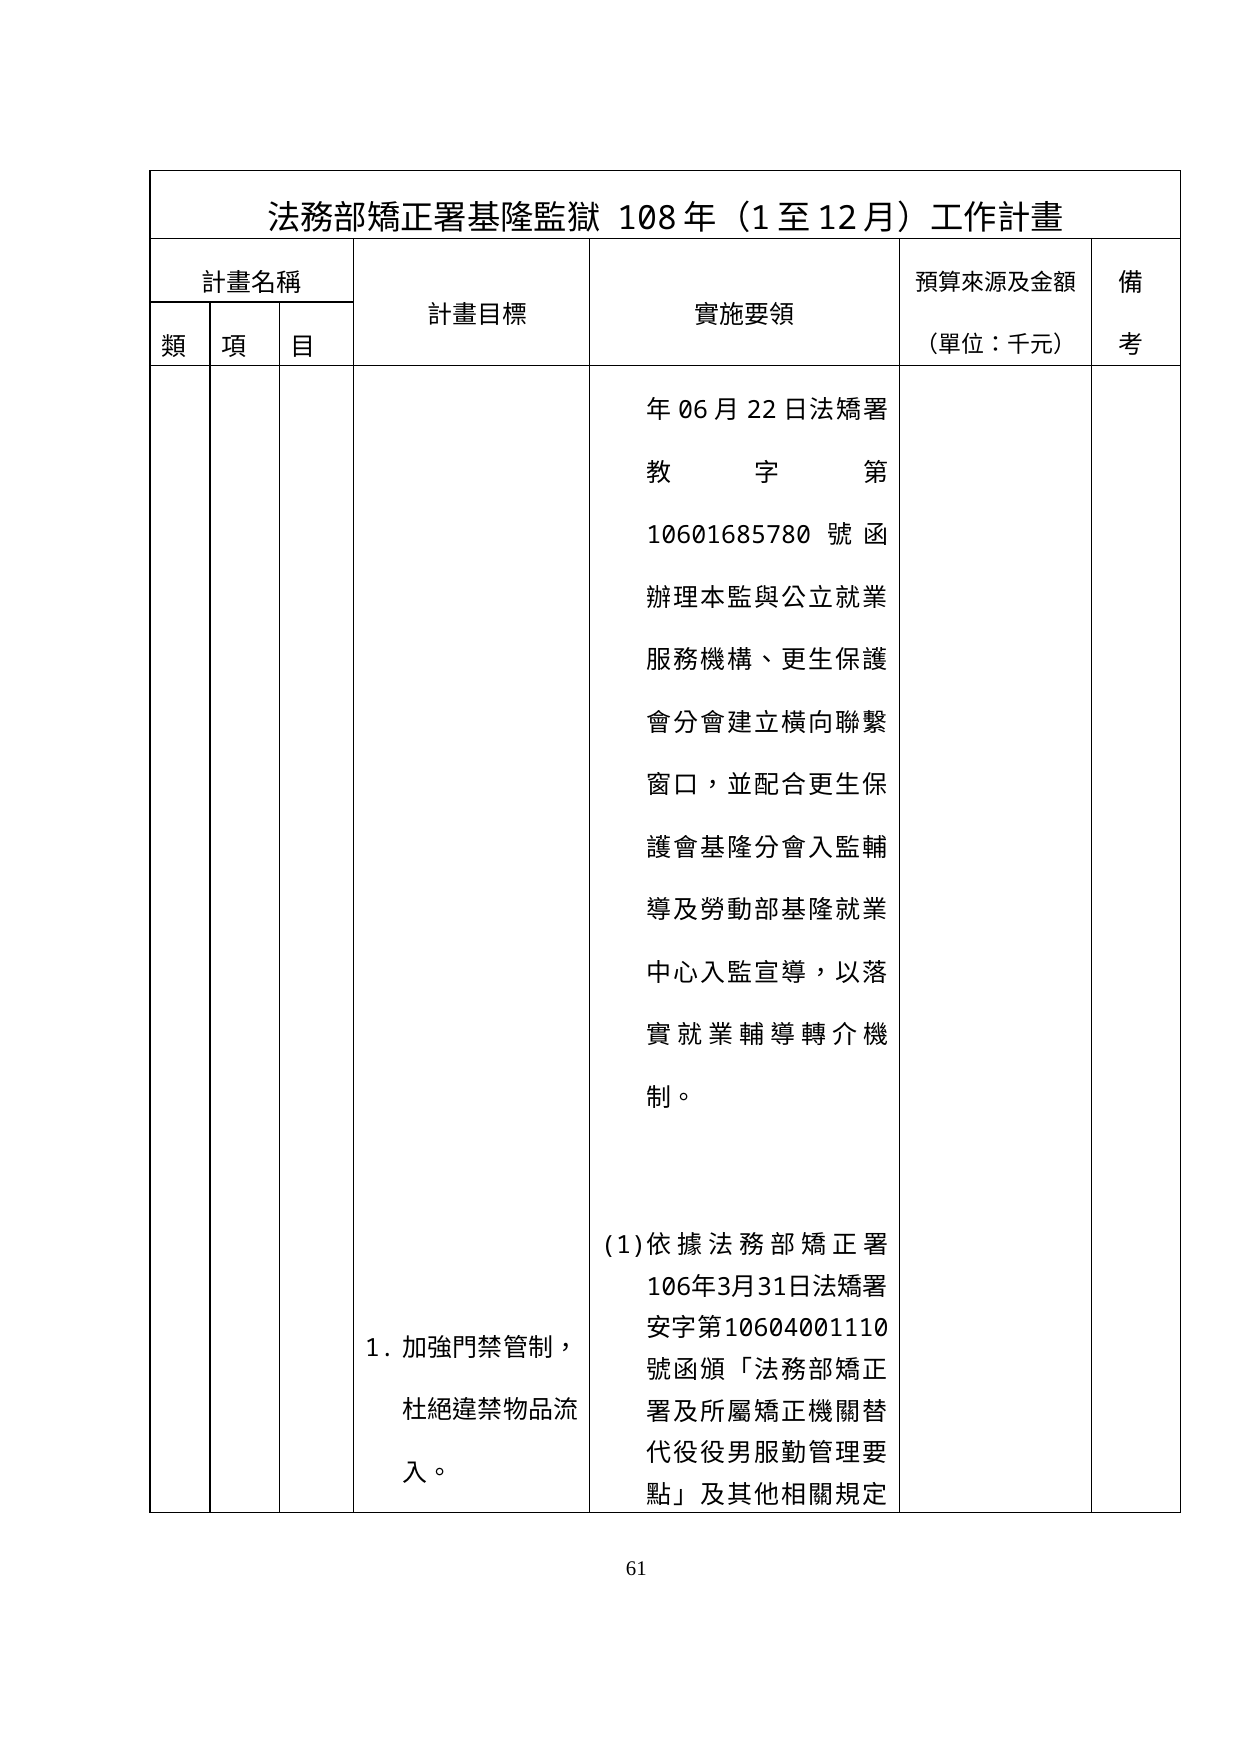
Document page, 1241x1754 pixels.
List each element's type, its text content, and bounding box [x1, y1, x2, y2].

table_cell 計畫名稱 [151, 239, 353, 301]
table_cell 計畫目標 [354, 239, 589, 365]
table_cell [211, 366, 279, 1512]
table_header 法務部矯正署基隆監獄 108年（1至12月）工作計畫 [151, 171, 1180, 238]
table_cell [1092, 366, 1180, 1512]
table_cell 預算來源及金額 （單位：千元） [900, 239, 1091, 365]
table_cell 備 考 [1092, 239, 1180, 365]
table_cell 項 [211, 303, 279, 365]
table_cell [900, 366, 1091, 1512]
table_cell [151, 366, 209, 1512]
table_cell [280, 366, 353, 1512]
table_cell 強化協調督導功 能，提高行政效率。 1.訂定108年度服 務躍升執行計 畫，據以執行各項 為民服務工作。 (待矯正署發函在陳報) 2.建置陳情案件處 理單一窗口，將陳 情依案件性質分 派業管科室處 理，並依時限予以 管考回應。 加強推動內部控制制度，並落實執行。 切實執行公文時效管制，達到質量並重之要求。 繼續推動公文電子交換。 4.落實管考本監行 政規則鬆綁作 業，及增修異動作 業流程。 5.遇案設置國家賠 償案件管理機 制，有效進行風險 控管。 6.追蹤管制107年 度業務評比須改 善項目。 依法務部「兩公約人權教育訓練及成效評核實施計畫」落實推動兩公約人權教育與宣導。 落實執行本監108年自行研究計畫及時效管制，並依限完成陳報。 (108.10月向祐遠要論文，109.01要函報整本論文) 貫徹考績強化平時考核。 建立公平、公正及客觀之人事陞遷制度。 加強公務人員終身學習。 加強員工福利舉辦文康活動。 為落實人權公約精神，消除性別歧視，賡續辦理性別主流化相關業務。 維護員工身心健康，提昇同仁工作士氣、紓解壓力。 配合中央政府預算之籌編與執行。 配合中央總會計事務處理與決算編製。 配合作業基金預算之籌編與執行。 配合作業基金會計事務處理及決算編製。 建置獄政系統統計個案資料。 編製公務統計報表。 定期發布統計資料。 配合資訊處推動電子化政府，賡續辦理各項作業系統推廣及資訊安全等維護。 (1)硬體設備維護： 1伺服主機設備。 2路由等網路備。 3PC設備。 4不斷電設備。 (2)各項軟體維護： 1獄政作業、衛生醫療、影像管理等應用系統。 2公文製作、公文管理等應用系統。 3表單自動化簽核系統、薪資系統。 4人事指紋系統。 5遠距接見系統。 6門禁、指紋、購物系統。 7假釋會議系統。 推動及落實資訊安全作業。 1.針對新入監收容 人實施講習、直接 調查與間接調 查，廣泛蒐集家 庭、社會背景等資 料研擬處遇計 畫，作為管教依 據。 2.實施社會工作評 估與銜接社會福 利資源 1.對於新收入監收 容人依其指揮 書、判決書辨別是 否觸犯性侵害罪 或家庭暴力罪，造 冊列管並通知總 務科、戒護科辦理 移監作業。 2.對於違反兒童及 少年性剝削防制 條例，經主管機關 令其接受輔導教 育之收容人，依 法務部矯正署106 年1月12日法矯署 醫字第106010008 30號函辦理。 依所建立完整的收容人個案資料，加以分析研判及複查，以便於達到個別處遇之要求。 加強服務員遴調條件之審查。 3.加強收容人犯次 之認定。 辦理收容人釋放前之覆查，針對收容人個別需要加以輔導。 加強宣導更生保護，幫助出監人自立更生適應社會生活，並預防再犯。 3.監外自主作業收 容人優先志工認 輔與教化。 1.收容人甫入監即 調查是否有未成 年子女照護需 求，另定期至各場 舍宣導，若有需求 者，由社工員親自 訪談評估後，認為 有確切需求者即 通報各縣市社會 局。 2.積極推動收容人 未成年子女照顧 協助需求宣導及 調查工作，並強化 收容人對該項業 務意旨之瞭解，以 促進兒少人身安 全保障，協助收容 人安心自省。 充實管教人員本職學能，落實管教合一原則。 依據綜合彙整之收容人個案資料，加強各類教誨，安定收容人情緒。 依收容人志趣開辦各項藝文課程及活動，並藉宗教信仰強固改悔向上之心。 3.加強辦理收容人 金融知識宣導。 4.傾聽收容人意 見，協助其解決生 活問題。 5.提供各類書籍及 教化影片。 健全收容人身心發展，培養正當休閒習慣，陶冶其性情，提昇藝文水準。 藉親情的關懷，疏導其年節情緒，激發改悔向上心理。 整合多元品格教育課程。 結合救國團張老師、國際佛光會、中華佛教青年會等社會公益團體與財團法人台灣更生保護會基隆分會、更生團契基隆區會等團體，引進社會資源，以多樣化方式舉辦各種關懷收容人活動，俾提升監所教化輔導效果。 加強志工輔導及管理考核工作。 辦理家庭支持方案。 務實辦理累進處遇，審慎陳報假釋，發揮矯正功能。 本監108年辦理面談機制個案比率應達本年度全數假釋案10%之目標。 持續追蹤列管撤銷假釋案件避免疏漏。 有鑒於毒品罪收容人持續增加，並佔1/2人數以上，將依矯正署「科學實證之毒品犯處遇模式計畫」，加強毒品犯收容人輔導計畫的執行，落實在監、出監前各面向的處遇機制，以降低毒品犯的再犯率。 運用簡式健康量表進行篩檢，並依結果提供情緒支持、輔導或醫療轉介服務。 定期進行心理健康宣導，促進收容人身心健康。 辦理酒駕犯罪收容人生命教育處遇課程。 開辦符合社會現狀且實用性的短期技能訓練職類。 結合技能訓練辦理自營作業，精益求精。 幫助提升收容人復歸社會生活之適應性。 對於即將出獄受刑人，得自主往返作業及監禁處所，並在無監獄戒護狀態下從事監外就業技訓。 加強就業輔導協助收容人出監後之就業能力，並與公立就業服務機構、更生保護會分會建立橫向聯繫窗口，落實就業輔導轉介機制。 善用替代役人員 協勤。 收容人家屬申請接見事項。 加強門禁管制，杜絕違禁物品流入。 加強查禁違禁物品，淨化戒護區。 強化監督考核，防杜弊端發生。 依規定辦理服務員、視同作業人員之調用、管理與考核。 安全設備、消防器材及槍械彈藥之維護。 依「法務部矯正署所屬各矯正機關管理人員常年教育實施要點」切實辦理教育訓練，增進戒護人員之專業知識，充實戒護知能。 實施例行及年度應變演習，提昇戒護應變能力。 落實各項戒護管理勤務，防範收容人於監內發生性侵害、性騷擾及霸凌事件，並於事件發生後依相關規定處理。 提升戒護人員危 機處理及自我保 護能力。 收容人新收每日登打完成率達100%。 強化影像辨識系統功能以防冒名頂替。 依期限送達出庭傳票，並回覆院檢。 收容人保管金、勞作金設專案帳戶管理，輔以獄政系統帳目與人工帳目互相校對補正。 收容人貴重物品之保管，經收容人眼視納入封籤後按捺指紋，於保管櫃妥為保管與存放。 繼續加強辦理財產管理。 加強宿舍管理，經常派員訪查，以了解使用情形並及時修繕，嚴防不當占用及提升住宿品質。 熟稔採購法之相關規定，並藉由比價、招標等方式降低採購成本。 定期盤點並按月召開收容人膳食改善小組會議，以適時反應並針對內容改進。 利用各項補助飲食費用為收容人加菜，以提高主副食之品質與營養。 運用年度預算經費，改善炊場設備。 副食品採購以選擇性招標辦理，甄選優良廠商長期配合，減少採購爭議，提供收容人品質穩定之副食品貨源。 5.配合防制非洲豬 瘟疫情政策，優先 推動廚餘減量及 去化措施。 1.計畫性清理所屬 檔案，提升檔案典 存效率。 2.建置檔案參考諮 詢服務及數位化 作業。 3.精進文檔管理電 子化，建立更有效 率之行政運作機 制。 積極配合落實「政 府機關及學校節 約能源行動計畫」，以達節能減碳之目 標。 繼續簡化收容人接見手續並設立服務處及便民信箱，延聘志工提供各項諮詢服務，提高便民工作效率。 繼續辦理綠化美化機關環境。繼續加強辦理社區服務，以提升服務形象。 消滅病媒，預防傳染病發生。 營造整齊清潔的生活環境。 傳染病防治宣導：使收容人了解疾病防治的重要性，防止監內群聚感染的發生。 慢性病防治宣導：使慢性病患者了解疾病機轉、穩定接受治療，控制病情，預防併發症的發生。 愛滋感染者健康教育：使感染者了解疾病機轉及可能遭遇的身體健康變化，學習自我生活照護。 心理健康促進衛教生教育：使罹患心理健康問題之收容人，了解紓解壓力及詢求相關資源方式。 肺結核、愛滋病、流感、皮膚病等防治。 及早發現患者，及早給予治療。 使監內傳染病患者得到適當的治療。 使監內無群聚感染或疾病傳播。 新收、出監收容人實施例行健康檢查。 監內設置門診。 慢性病列管。 4. 加強管理收容人 看診其後續醫療 處置。 藥癮戒治：提供新收有戒斷症狀之收容人戒癮服務。 菸害教育宣導講座：教導收容人戒菸知識及技巧藉由正確戒菸方式，增進戒菸成效。 建置同仁及訪客管理機制。 提升同仁及收容人感染控制知識。 落實各項感染控制措施。 加強察看保外醫治受刑人，以防範保外醫治受刑人發生違法犯紀之行為。 規劃辦理同仁衛生教育課程，強化同仁緊急狀況應變能力與各類慢性疾病日常保健事項。 加強預防貪瀆不法，並建構防貪稽核作業機制。 發掘貪瀆不法，提升重大貪瀆線索之管考及查處作為。 依據「公職人員財產申報法」，受理公職人員財產申報申報、審核、申請查閱工作。 加強辦理公務機密維護工作。 落實執行預防危害或破壞本機關事件及協助處理陳情、請願事項等安全防護工作。 [354, 366, 589, 1512]
table_cell 每月舉行監務會議管考各項業務執行進度，製作會議紀錄，並將會議指示事項列管考核並追蹤。 平時加強業務單位間之橫向聯繫與協調，就有關業務不斷檢討改進，提高行政效率。 各科室依108年度服務躍升執行計畫所定之執行策略與方法，落實辦理各項為民服務工作，每半年陳報執行成果。 於本監接見室設置「行政革新信箱」供民眾留言反映，提供更暢通、更方便之陳情管道，遇有陳情案件立即受理，並列管追蹤。 於本監行政大樓入口處設置陳情案件處理單一窗口專責受理，受理後將陳情案件依性質由秘書室分派業管科室處理，並依時限予以管考回應。 (1) 於集會時或常年教育 加強宣導內部控制制 度並隨時修正檢討、落 實執行。 (2) 依行政院「政府內部控 制監督作業要點」每年 辦理自行評估與內部 稽核作業。並定期進行 風險項目滾動分析檢 討，以確保內部控制制 度有效性。 (3) 依行政院「政府內部控 制聲明書簽署作業要 點」就每年自行評估與 內部稽核結果，並參考 外部監督機關意見評 估當年度內部控制制 度有效程度，簽署機關 內部控制聲明書，並公 開於機關網頁與上傳 行政院主計總處政府 內部控制作業管理系 統。 依照「公文時效管制作業手冊」有關規定辦理公文稽催及考核。 定期檢查督促各科室 有無積壓公文。 加強公文電子交換系統之操作及提昇網路頻寬等相關設備。 (1) 每季評估檢討並鬆綁 本監各項行政規則，俾 利施政效能之提升。 (2) 加強宣導各科室利用 矯正署「法制作業參考 資料」專區資訊辦理本 監法制作業，以符相關 作業規定。 (3) 加強管考本監行政規 則訂定、修正或停止適 用等法制作業並依規 定期限進行法規異動 通報。 本監目前無國家賠償案件。若遇案成立處理任務編組，負責案件審議與檢討。 針對107年度業務評比須改善項目加強管考。另評估改善項目是否需納入本監內部控制進行風險管理。 (1) 利用法務部出版之「法 務部人權攻略：矯正小 故事，人權大道理」作 為常年教育宣導教材 與課程重點；或安排專 題演講邀請法律專家 學者向同仁宣導兩公 約人權教育，以維護收 容人之權益。每半年陳 報推動成果。 (2) 利用法務部編製之「不 可不知的人權兩公約 測驗題庫」電子書題型 辦理本監兩公約人權 教育參訓同仁學習成 效評估之測驗。 (3) 利用收容人懇親或新 收講習機會撥放兩公 約宣導影片，向收容人 宣導。 依「法務部及所屬機關研究發展實施作業要點」及法務部108年1月21日法綜字第10801500570號函依限完成本監108年「我國死刑立法法制研究：以公民與政治權利國際公約觀點討論」研究案。 年終考績以平時考核紀錄表為考核依據，並組成考績委員會評審，以符公平、公正原則；獎懲案件均適時召開考績委員會審議，符合獎懲及時原則。 職務出缺依規定辦理任用遷調或報請上級機關核准進用約僱人員，以貫徹合法用人，建立公平、公正及客觀之人事制度。 提倡公務人員終身學習風氣，運用公務人員終身學習入口網瞭解同仁參與本網站終身學習情形。 整合資源協調辦理各項訓練班次，廣拓員工學習管道與機會，藉以提昇公務同仁之素質。 配合行政院人事行政總處公務人員學習時數每人每年最低學習時數為20小時（其中10小時必須完成當前至重大政策、法定訓練及民生治理價值等課程，業務相關學習時數不得低於10小時）辦理各相關研習訓練。 舉辦文康活動，倡導同仁從事正當休閒活動，維護身心健康，並培養團隊精神。 辦理性別主流化相關教育訓練。 依規定成立性騷擾申訴處理調查小組，並設置專線電話、傳真、專用信箱或電子郵件信箱等申訴管道，建立兩性友善工作環境。 推動員工協助方案計畫，成立關懷小組，辦理專題演講及活動，與專業人員簽約提供諮商服務，提升同仁身心健康及組織效能。 依中央政府總預算籌編原則、編製辧法及作業流程編製分預算。 依歲入、歲出分配預算與計畫進度切實嚴格執行及績效評核等相關業務。 辦理年度分會計業務並建置相關資訊。 按月編製分會計月報表。 編製中央政府總預算半年結算報告及分決算書。 (4)配合主計總處辦理共用 性經費結報系統導入， 提供國內出差旅費、短 程車資及水電費等3項 經費，以電子化方式取 代紙本陳核辦理經費結 報作業。 依中央政府總預算附屬單位預算籌編原則、編製辧法及作業流程編製年度作業基金預算。 依分期實施計畫及收支估計表切實執行，提升經營績效，以達成基金之設置目的及年度施政目標。 辦理年度作業基金會計業務並建置相關資訊。 按月編製作業基金會計月報表。 編製中央政府總預算附屬單位預算半年結算報告及作業基金決算。 依照「法務部及所屬機關辦理統計事務應行注意事項」規定，詳實蒐集收容人犯罪等有關資料，充實統計個案資料，並連結獄政系統其他業務系統資料，以提高獄政資料運用彈性，充分提供首長及業務單位參考。 利用統計個案資料庫及相關統計資料，並依照「公務統計方案」規定，查編本機關月報、半年報、年報等公務統計報表，並按規定日期陳報。 每月擇取重要統計資料項目，透過網際網路登載於機關網頁，以落實行政資訊公開及便利各界參考。 持續辦理各項作業系統業務。 依合約辦理例行維護工作。 辦理定期、不定期資訊安全稽核。 配合程式進館、版本更新等。 依「法務部及所屬機關資訊安全管理計畫」及「法務部及所屬機關資通安全事件緊急應變計畫暨作業處理程序」等相關規定辦理以下事宜： 維護管理電腦硬體及網路事宜。 維護各應用系統正常運作及程式與資料庫備援作業及災害應變演練。 辦理有關資訊安全稽核事宜。 其他相關資訊業務。 確實辦理收容人直接調查以及警方與家屬之間接調查，藉以瞭解其社會背景、家庭狀況、教育程度、交友及前科執行情形，並研擬個別處遇，以落實調查分類制度與個別處遇之精神。 透過入監講習宣導毒品犯專業處遇與毒品防制、易科罰金、健保、性侵害防治、冤獄平反司法救濟管道及就業輔介及收容人得提起司法救濟等相關知識與規定，並鼓勵收容人參加監內各項教誨課程與活動或撰寫文章投稿新生季刊，個人入監講習記錄表填載後入該收容人個資袋。 提供入監生活手冊供收容人研讀，並播放性侵霸凌防治短片，宣導禁止欺弱凌新情事發生，宣導性侵害、欺凌他人之相關刑事責任與法令，並告知收容人遇此情事，應立即向管教人員反應，尋求協助管道，防範戒護事故之發生。 定期實施收容人影像比對，與名籍系統及戶政單位互相勾稽，務求收容人入監執行身份明確無誤。 (1) 利用多媒體播放簡報， 宣導收容人未成年子 女協助照顧需求等事 項，設置調查表一份， 於每梯次講習結束 後，確認有無個案需協 助，對於有需求之收容 人進行晤談、評估及轉 銜社會福利資源協 助。本監亦於外網進行 相關訊息之公告。 (2) 配合教育學年度宣導 法務部所屬監獄受刑 人子女就學補助實施 計畫相關規定，協助弱 勢且符合該計畫申請 資格之收容人子女，申 辦就學補助，本監亦於 外網進行相關訊息，提 供收容人家屬查詢。 依據指揮書、判決書篩選是否為性侵或家暴收容人，並登載於獄政系統犯次資料維護，並由教化科造移監名冊列管，並通知總務科、戒護科安排移送專責監獄。 每月5日前查核獄政系統妨害性自主「性侵犯」註記勾稽作業查詢比對是否一致，如不一致應查明原因即時更正。 遇是類收容人於行為人入監後一個月內，將其檔案資料提供戶籍地之直轄市、縣(市)主管機關，行為人移監、奉准假釋後尚未釋放前或刑期屆滿前2個月，將通知戶籍地直轄市、縣(市)主管機關。 收容人個案資料力求完善，遇有特殊資料，隨時提供各管教人員予以專案研討分析，以作為管教上之依據，使管教工作能達到個別之需要。另依個資法嚴格控管收容人相關個資之保密。 每週召開接收小組會議，研擬新收收容人初步處遇，供相關科室憑辦，接收組對於新收收容人綜合調查及測驗資料予以分析研判，確實擬定個別處遇計劃，提交調查委員會審議核定，交付各教區管教小組落實執行。 召開調查分類委員會議，確實審核收容人處遇，並定期實施複查，發現有不適現況收容人，即依程序陳核後提調查分類委員會經議決後予以變更處遇，使其受適當處遇，助其改悔向上。 遴調服務員、視同作業人員及學習服務員時詳實審核，確依「法務部矯正署102年7月函頒『所屬矯正機關遴調服務員及視同作業收 容人注意事項』辦理遴調作業，依法令規定及各項資料嚴為審查，並定期會同秘書室、政風室及戒護科人員進行查核。 運用法務部部內網站，單一窗口連線「前科查詢系統」查詢收容人前科資料，據以實施收容人犯次認定。 將出監之收容人，於釋放前實施出監前之調查，如確有需要接受更生保護或其他輔導者，於出監時實施個別輔導及解說。 出監收容人於出監前實施更生保護宣導，並填寫更生保護意願書，就其需輔導保護者，函請其戶籍所在地之更生保護分會，以便協助更生保護。 對收容人出監時旅費不足者，請其於出監前一個月提出申請暫時保護，資助其返家之旅費。 為使收容人瞭解更生保護業務及就業資訊等，每月定期安排財團法人臺灣更生保護會基隆分會及基隆市就業服務中心等，派員入監宣導相關業務，以使收容人做好出監前之準備，明白更生保護會能提供之協助及如何尋求協助。 對於即將出獄且有意願，經遴選符合監外自主作業資格之收容人，將優先安排教誨志工認輔，以利在監外作業期間，給予教化支撐力量，減少再犯之可能。 於收容人新入監時應辦理收容人未成年子女照顧協助需求宣導及調查工作，並於收容期間適時宣導。針對「受刑人、在押人或受保安處分人子女照顧協助調查表」填寫有12歲以下子女者，均應進一步確認其子女受照顧情形，說明調查工作之意旨、社政單位處理流程及疏於照顧兒少之法律責任，並實施個別晤談，以加強瞭解其家庭內兒童受照顧狀況，確保兒童之人身安全。各機關如遇收容人有未成年子女需協助照顧，應填具兒少保護案件通報表，並將該通報表以線上（社會安全網-關懷e起來：https://ecare.mohw.gov.tw/）或傳真方式通報其子女所在地之社政主管機關。 由收容人確實填寫「收容人子女照顧協助調查表」，並向其宣導切勿隱匿子女人數及隱瞞有未成年子女亟需照顧之情事。 對於填寫「託親友照顧」、「託友人照顧」、「現無人照顧」或「不清楚」者，應再向其說明調查工作之意旨及疏於照顧兒少之法律責任，必要時實施個別晤談，評估其家庭是否為高風險家庭並加強瞭解其家庭內兒童受照顧狀況。 每季檢核追蹤通報需求，由收容人再次檢視需求，填寫複查表以利追蹤檢核，並藉此再次宣導，以期更為落實評估是否有需通報之個案。 每月全監播放未成年子女照顧協助宣導廣播帶，使收容人知悉相關申請流程。 配合每月辦理之管理員常年教育、管教小組會議、收容人工作生活檢討會，辦理法令宣導，充實諮商輔導理論技術及相關知能。 依據分析結果，隨時隨地因材施教解除困惑導之以正，分別定期實施個別、類別與集體教誨。 委請各宗教團體，辦理宗教教誨，包含基督教及佛教課程，加強宗教輔導之教化目的，以達心靈淨化。 開辦西畫班，透過非口語表達之藝術創作，探索收容人之內心世界與潛能，以最單純之繪畫模式與色彩，打開收容人心中黑盒子，在藝術的創作過程中，培養收容人美感及耐心，進而從創作中達到陶冶性情之效，增加就業技能。 配合台灣燈會開設花燈班，培養收容人製作花燈技能、創意思考及分工合作之精神。 每年配合基隆市政府教育處開辦收容人國小、國中學力鑑定測驗，協助收容人取得同等學歷，以利復歸社會。 (5) 加強消費者保護教育 及宣導，並對特定消費 族群（如老人、未成 年、原住民、新住民等） 編制宣導教材。 將金融知識宣導講座納入107年度教化課程計劃，邀請金融監督管理委員會成員蒞監對收容人進行集體金融知識宣導，以利出監轉銜及復歸社會。 每月召開全監收容人生活座談會，並由相關科室主管列席，各場舍遴派代表參加，藉以發現並解決收容人生活問題。 設立流動書櫃，定期更換新書，提供有益收容人書籍閱讀，以充實其知識。 購置具有教化意義之影片，每日定時於各場舍播放。 為健全收容人身心發展及藝文素養，定期舉辦各項棋類、球類、書法、繪畫、歌唱及作文等文康競賽，以調劑收容人身心，陶冶性情。 於春節、母親節及中秋節辦理在監懇親會與電話懇親活動。 將品格教育融入法治教育、人權教育、宗教教育、性別平等、犯罪被害宣導、消費者保護、性侵害防治及毒品危害防制等課程。 聘請專業領域人士入監演講，充實收容人知能並拓展視野。 擴大和財團法人台灣更生保護會、院檢觀護人、榮譽觀護人、更生輔導員、就業服務機構之合作，每月定期實施認輔出監收容人活動，並定期實施教誨志工、社會志工教學、輔導研習會與宗教團體、管教人員座談會檢討教化成效及改進方針。 落實志工管理考核工作。 加強引進專業志工，以具有心理、諮商輔導、社會工作或教育專業者尤佳，以強化輔導品質。 本監教誨志工人數與現有收容人數比例平均為1：18，符合1:50，之規定。 協助中華民國白玫瑰社會關懷協會推動「收容人家庭支持服務方案－收容人家庭食物銀行服務計畫」 針對生活面臨多重問題、缺乏社會資源、無法自行解決問題之家庭，透過更生保護會基隆分會，提供訪視服務與資源轉介。 落實辦理毒品施用者家庭支持方案實施計畫，開設專班輔導與家屬上課等方式，以強化其道德觀念，建立正確人生觀。 與基隆市毒品危害防制中心及基隆市社會處等單位合辦家庭支持方案，藉由家人的協助讓毒品收容人真正改過，回歸社會。 強化管教小組功能，秉持公平、公正、公開及客觀的態度，增加橫向聯繫，務實核給累進處遇分數。 依法務部104年5月11日法矯字第10403004500號函所附「假釋審核參考原則」，以務實從優原則陳報假釋，俾能鼓勵自新，彰顯矯正成效。 配合司改國是會議第57-2號決議有關假釋的程序建議採行類似聽證模式，經法務部裁示擴大辦理面談機制，並依矯正署106 年12月28日以法矯署教字第10603012960號函示，賡續本監辦理假釋面談，並期達成面談個案比率達全數假釋案10%之目標。 依法務部矯正署102年9月17日法矯署教字第10203007280號函規定，於收容人新收、他監移入、更刑或身分轉換時，詳細檢視其犯罪、判決確定及假釋屆滿之時間，以避免有應撤銷假釋而未及時辦理之情形發生。 承辦人於業務移交時，亦應確實交接列管並與檢察機關保持業務之聯繫。 積極推動「科學實證之毒品犯處遇模式計畫」，配合「刑事司法系統下13項藥癮治療原則」開設相關課程，融合心理、社工等實務工作者意見，加強個案管理概念，與衛政、勞政及社政部連結，共同協助藥癮者為銜接社區戒癮服務做準備，針對每一毒品犯搜集「毒品犯受刑人評估表」之各項資料並建檔於獄政系統內，並依資料結果提出輔導策略與建議。 針對每一名毒品犯寄送本監處遇流程圖，讓家屬了解監內毒品處遇。 辦理家庭修復團體課程，加強收容人及其家屬關係，提升收容人親職功能，共同對抗毒品的誘惑。 成立戒毒班，結合 衛教宣導、宗教輔導、生命教育、品格培養、情緒管理、家庭教育等對毒品犯提供課程，灌輸正確戒毒理念，並挑選有戒毒意願之收容人參加，提升戒毒動機。 與財團法人台灣更生保護會基隆分會合作毒品犯家庭輔導日，提升家屬對毒品收容人之接納度，並運用更生保護會志工協助與學員家屬建立關係，由心理師及社工員協助個案處理心理及社會協助相關問題。 與基隆毒品危害防制中心合作辦理家屬衛教座談，提升家屬毒品知能及宣導戒毒資源。 彙整毒品犯資料，包括直間接調查報告表、犯次認定表、毒品犯受刑人評估表及毒品再犯危險性評估表，於其出監時函知各地方檢察署觀護人室（假釋）或更生保護會基隆分會（期滿），俾利社區追蹤輔導之銜接。 強化收容人法律常識，辦理反毒活動競賽、藝術治療等活動增強其自信心，結合就業服務中心協助就業媒合協助其順利就業，善用本監現有之運動設施與空間實施各類球類運動、體能運動、甩手功等方式協助恢復體能，增進身心健康，進而強化戒毒信心。 於新收講習時辦理「心理健康促進及自殺防治」宣導工作。 依本監「收容人簡式健康量表自殺防治篩檢流程」辦理監內自殺防治工作。 教育酒駕犯罪收容人瞭解自身喝酒習慣，修正喝酒行為，對飲酒後的行為負責，降低傷害及飲酒量，預防酒精濫用與依賴。 與拾慧心理治療所合辦酒癮戒治課程，開設酒駕犯罪收容人處遇課程，期許收容人經由專業師資協助了解自身問題，降低再犯之可能性。 本年度預計辦理收容人技能訓練項目為： 1電腦類：電腦資訊班1期12人次，訓練內容為電腦軟體應用、硬體裝修等。 2個人創業類：烘培班2期24人次，地方小吃班2期24人次，為配合本監「點燃願景之燈」專案，考量最具實用性且可以小額資金創業的短期技訓職類提供給收容人學習，並且在訓練完成後結合作業訓練成立烘焙工坊使技藝精益求精。 為避免浪費師資及維持技訓班學員人數，上課日誌上須書寫人數，未到課者需敘明理由，以備追蹤。 在結訓時請學員填問卷以為爾後開班之參考。 利用收容人完成短期技能訓練完畢尚未出監時期，配業至相關各自營作業，如烘焙、整燙、洗滌等單位，參加作業訓練，使其技能精益求精，並開拓平面及電子媒體無遠弗屆的特色，增加行銷。 為自營作業成本之精算，本科每周會同工場主管庫存盤點，並設簿登記。 為保護消費者之權利，積極向保險公司投產物保險新台幣1000萬元。 積極參與各界展覽活動，提升機關能見度。 (1)受刑人自主監外作業與 基隆天婦羅公司合作簽 訂2名受刑人，依安全 管理計畫辦理，協助渠 等復歸社會準備。 (2)接續遴選合符資格且有 意願受刑人及家庭支持 度高者，儲備候用人 員，遞補出監或假釋或 不適任自主監外作業 等。 (3)自主監外作業人選之儲 備作業於外營繕隊加強 行狀考核。 (4) 受刑人自主監外作業 於忠舍設置專區內引 進之勞動部勞動力發 展署各分署就業服務 中心、更生保護會分會 或各直轄市、縣(市) 政府毒品防制中心等 機構，協助辦理促進就 業課程，以及優先為自 主監外作業者安排教 誨志工認輔，進行教化 襄助工作。 密切與財團法人台灣更生保護會基隆分會、勞動部勞動力發展署北基宜花金馬分署基隆就業中心、及其他協力廠商合作，使收容人在監技能訓練及就業輔導結合延續至出監後之實質就業。 依法務部矯正署106年06月22日法矯署教字第10601685780號函辦理本監與公立就業服務機構、更生保護會分會建立橫向聯繫窗口，並配合更生保護會基隆分會入監輔導及勞動部基隆就業中心入監宣導，以落實就業輔導轉介機制。 依據法務部矯正署106年3月31日法矯署安字第10604001110號函頒「法務部矯正署及所屬矯正機關替代役役男服勤管理要點」及其他相關規定辦理。 新進替代役男，即實施職前訓練，由典獄長、秘書及各科室主管講解各項法規及實務；並由戒護科各股科員講解服勤時需注意之各項事項。 勤務以崗哨、門衛、巡邏等輔助性勤務為主， 對本監戒護警力有相 對的提昇。 加強值勤人員熟稔電腦操作，減少家屬等待時間。 遠道前來或逾接見時間者，仍酌情受理辦理接見登記。 加強遠距接見設備妥善率，方便遠地或年邁家屬至本監遠距接見。 留言條: 真愛捕手愛不漏接：有時收容人可能因為臨時出庭或其他特殊因素暫時無法接見，為撫慰已到監卻無法如願接見之家屬，並讓收容人得以接收到家人得關心支持，本監特別設計「真愛捕手、愛不漏接」留言條，讓家屬可以留言，經由接見室人員將家人的愛傳遞給收容人。 (5) 不能接見名單公布及 上網: 基於為民服務的理 念，提升便民服務品 質，避免接見家屬舟車 勞頓，本監於上班日9 時前會將當日無法接 見編號名單公布於機 關外部網站（含手機 版）及接見室電子公布 欄(跑馬燈)，遇有異動 時，即時更新，供家屬 查詢。 設置物櫃供進出戒護區人員使用，並請其自動接受檢查，落實戒護區之淨化工作。 機關出入要道如戒護區管制口及車輛進出動線安裝監視器監控，以強化戒護管理安全。 加強作業材料、成品、合作社進貨、收容人主副食品等檢查。 加強收容人寄送物品之檢查，防杜夾藏違禁物品。 每日實施舍房、工場例行檢查、每月至少2次集中警力不定期實施突擊檢查、每季至少1次集中警力實施全監擴大安全檢查，均作成紀錄。 建立責任區制度，落實違禁(管制)物品之查察，嚴格追查違禁(管制)物品之來源。 實施收容人臨檢、複檢制度，以淨化戒護區。 購置毒品快篩試劑，加強收容人尿液抽驗工作，防杜毒品流入戒護區。 加強戒護人員工作勤惰、生活違常及有無貪瀆傾向之考核與查察，並落實分層監督考核責任，維護機關形象。 依規定遴選、調用服務員、視同作業人員，場舍主管每月考核1次，如有工作不力或不適任，立即撤換。 服務員及視同作業收容人嚴格限制其活動範圍，不得任其流竄而發生傳遞違禁物品或互通訊息之違紀情事。 加強各項安全器材，如監視警戒系統、無線電、消防器材等設施之檢視、保養與維護。 定期實施消防器材檢視，過期藥劑申請更換及槍械擦拭與養護，維持其最佳狀態。 每週定期檢查安全設備及設施，包含圍牆警戒系統、發電機、消防幫浦、緊急通報系統及警民連線，維持各項設備及設施之正常運作。 各項安全設備及設施均由專人負責保管維護，遇有故障立即通知廠商進行維修。 管理人員常年教育課程分為學科與術科，採集中授課方式，每月各股及日勤各實施1至2次。 新進人員(含約僱人員或職務代理人)實施職前教育訓練，使其熟悉戒護勤務及執勤要領。 每季配合各區分組辦理90制式手槍實彈射擊訓練。 賡續辦理矯正戰技訓練，教授內容「矯正戰技手冊」為基礎，每月4小時以上。 落實每月就平日、夜間及例假日等不同時段辦理至少1次例行應變演練。另每半年至少1次「應變兵棋推演」，由戒護科長以上人員，利用適當時機向機關全體同仁說明機關整體應變機制與原則。年度應變演習則加強實施防震、防火、防逃、防暴及緊急醫療救助等各項實兵應變演習，提升機關同仁之應變能力及危機意識。 依「矯正機關防範收容人發生性侵害及欺凌事件具體措施」及「矯正機關收容人性侵害、性騷擾及性霸凌事件通報及處理作業」辦理。 透過「案例教育」加強戒護人員危機處理能力，另每月安排4小時以上矯正戰技訓練，提昇自我保護能力及面對突發狀況之自信心。 善用獄政影像處理作業系統，核對收容人影像，影像上傳後三日內完成比對，並每旬將比對結果陳核，以供查考。 收容人影像比對不符者，發函刑事警察局請求協助比對指紋檔案資料。 (1)審慎辦理送達文書工 作，避免發生延遲送達 或送達錯誤之情事。 (2)落實各項送達文書點 交及點收事宜，並強化 機關間及內部橫向聯繫 機制，以確保文書送達 之時效性。 保管金與勞作金專戶與獄政系統相互校對外，日報表及差額解釋表每日呈核。 不定期由會計室人員會同承辦人查核全監收容人手摺。 物品保管除當面封籤外，另置於保險櫃，必要時拍照存證。 每月不定期由政風室人員抽查貴重物品保管情形，有無錯誤。 財產由專人負責保管，每項財產均分類編號，並建卡列冊管理。 清理毀損財產辦理修復或報廢。 依分配借用宿舍計點標準參考表公平辦理。 不定期進行宿舍修繕及空宿舍強化整修。 依據政府採購法規定辦理採購。 針對收容人之反應及意見進行主副食之採購及品質營養之提高。 確實注意主副食之變化及品質與新鮮度。 確實驗收副食品，如發現品質不佳，即檢具檢體送請第三方公正檢驗單位檢驗，並依契約為適當處理。 (4) 確實要求本監簽約之 養豬場回收業者，符合 政府再利用處理之規 定，並將清運廚餘造冊 詳加控管。 (5) 加強宣導收容人愛惜 食物，有關食物的部分 能夠吃完減少廚餘，再 者廚餘回收前先過濾 瀝乾水份後再行回 收。另規劃各場舍廚餘 減量競賽之可行性評 估，提升廚餘減量實行 成效。 清理已逾保存年限之檔案，函報上級機關審報核准後銷毀，並於完成銷毀後製作銷毀電子目錄，依限送交檔案管理局。 提昇檔案管理效能，有效利用檔案庫房空間接收新年度檔案。 (3) 依「基隆監獄永久檔案 送審分年規劃一覽表」 規劃民國81年以前永 久檔案清理前置作業 與製作鑑定指引。 (1) 持續辦理檔案參考諮 詢服務。 (2) 推動紙本歷史檔案電 子儲存作業。 (3) 規劃本監檔案管理數 位化政策準則。 (1) 規劃本監電子公文節 能減紙續階精進方案。 (2) 制訂108年創簽類型公 文文號編號原則一覽 表。 (3) 訂定科室承辦人創簽 稿文號管控表。 (4) 編撰文檔管理作業指 引。 (5) 推動辦理公文檔案資 訊系統優化事宜。 (1) 成立節約能源推定小 組定期召開會議，檢討 節約能源具體作法及 成效。 (2) 落實規劃編列預算並 執行本監LED燈具汰換 。 (3) 規劃逐年汰換已逾財 產使用年限9年之冷氣 設備。 申請在監證明立即查案辦理。 申請印鑑證明函收容人戶籍所在地戶政事務所辦理。 申請遺失出監證明書立即查案補發1小時內辦畢。 受停止接見及移監執行之收容人立即通知其家屬，以免徒勞往返。 收容人申請返家奔喪或保外就醫之其他規定時，迅速依規定程序辦理。 洽請市政府、林務局惠贈樹木種苗，綠化美化機關環境。派遣社區服務隊與社會勞動人員打掃鄰里溝渠道路。 每月不定期清潔機關內、外環境與消毒工作，以清除病媒蚊，預防傳染病發生。 各場舍每週進行環境清潔與消毒工作，以維護收容人生活境衛生。 (1)製作相關傳染病衛教單 張予以各場舍，及在門 診候診區播放衛教影 片，強化收容人疾病防 治與日常生活保健。 (2)有關於性傳染病防治， 委請專業人員至本監 辦理衛生教育講座，提 升收容人疾病防治知 識。 罹患慢性疾病收容人定期門診追蹤，提供疾病衛教單張，提升收容人自我照護知識。 本監感染科門診係由長庚醫院專科醫師支援看診，並視病況安排抽血檢驗，門診時，愛滋病個案管理師亦提供相關保健資訊，讓病患瞭解自身健康狀況與保健知識。 舉辦收容人心理健康促進與自殺防治衛教講座，以維護收容人心理健康。 每月辦理收容人傳染病篩檢(肺結核、性血液傳染病)，如經篩檢或醫師評估為疑似傳染病個案，安排門診就醫及隔離治療，以維護收容人健康。 流行性感冒季節前，舉辦收容人流感疫苗接種活動，及提供預防流行性感冒衛教單張，提升收容人免疫能力。 每週及每月進行環境清潔與消毒作業，維護收容人生活環境衛生。另每月2診次皮膚科門診，由專科醫師提供專業醫療照護。 每週由基隆醫院醫師協助辦理新收及預計出監收容人健康檢查，依個案健康情形，給予適當之醫療處置。 基隆醫院醫師支援在監健康檢查，醫師依收容人健康情形，建議相關醫療處置。 本監每日開設健保門診，收容人如因身體不適，即可申請門診就醫。 本監設有外科、牙科、精神科、風濕免疫科、心臟內科、皮膚科及感染科門診，提供收容人多元專科醫療服務。 列管疾病有：糖尿病、高血壓、氣喘、精神病、愛滋病、肺結核。 本監罹患慢性疾病收容人，定期安排門診就醫及藥物治療，有效控制收容人病況。 各場舍均列冊管理慢性疾病收容人(高血壓、糖尿病、肺結核及愛滋病)，並定期安排門診就醫。 本監收容人如罹患疾病，經醫師建議施行相關醫療處遇(如外醫檢查、轉診及其他處置)，本監依醫囑安排後續醫療事宜，以掌握收容人健康情形。 每週精神科門診，提供收容人戒癮藥物治療。 本監以衛教宣導方式，教導收容人有關吸菸危害知識與正確戒菸方式，提升收容人戒菸動機。 防範人員攜入外界病源，訂定員工及訪客感染管制措施，對於本監同仁與洽公之民眾，一律實施體溫監測，如有發燒症狀，禁止進入戒護區。抑或出現呼吸道症狀者，提供口罩配載。同仁如有上述情形，請其儘早就醫並自主健康管理，以避免疾病傳播。 有鑑於各類傳染疾病之潛伏期、感染途徑、臨床症狀及預防方式不同，本監邀請感染管制專家蒞監辦理感染控制講座，提升同仁及收容人疾病預防及感染控制知識。 (1)流感季節前，配合政府時程，辦理同仁及收容人流感疫苗接種，提升自我免疫力。 (2)加強環境消毒工作：除例行清潔與消毒外，針對各季節流行性疾病種類，增加環境清潔與消毒次數，避免病媒源孳生。 (3)收容人如有疑似或確診傳染性疾病，本監依相關作業流程辦理隔離、監測及通報作業，防範疫情傳播。每年亦視實施情形修正相關作業流程。 (1)衛生科每月派員察訪保外醫治受刑人病況，針對高風險再犯之受刑人，增加訪察次數，政風室亦協助不定期察訪。 (2)每月除例行性訪察之外，每季函請保外醫治受刑人居住地之警察機關協助訪察，以瞭解保外醫治受人在外之行狀。 (1) 辦理本監同仁急救訓 練，提升緊急情況評估 與處置知能。 (2)參考本監收容人慢性疾 病之種類，規劃辦理同 仁衛生教育課程，強化 疾病預防與日常生活照 護之知識。 召開本監廉政會報會議，檢討廉政事項，落實本監行政革新作為，計畫每年召開會議1次。 落實「提升矯正機關廉政效能具體執行方案」之各項具體作為，以提升廉政工作效能，防杜管理弊端。 每月辦理政風法令宣導至少ㄧ次。 依「政府採購法」及相關規定，會同監辦機關採購招標、比議價、驗收等會議，建立機關採購資訊，加以歸納分析比對，發掘異常。 辦理政風問卷調查及訪查，檢討改進「無效率、不便民」之行政環節，協調業管單位改進，以消弭貪瀆成因。 積極配合業務單位主管查察生活違常人員，稽核易滋弊端業務。 依據民眾檢舉或媒體報導弊端事端，進行查察作為。 參加地區調查、政風聯繫協調集會，加強橫向聯繫，發掘不法。 落實執行請託關說登錄制度。 依據「政風機構加強行政肅貪作業注意事項」規定，辦理行政肅貪，追究行政責任。 依據「公職人員財產申報法」，辦理公職人員財產申報。 辦理公職人員財產申報內容之形式及實質審查作業。 製作財產申報資料影本供民眾申請查閱。 每月辦理公務機密維護宣導作為至少1次。 每月實施機關保密檢查1次，發掘缺失、檢討改進。 每月實施機關資訊稽查1次。 加強保密違規或洩密事件之查處作為。 每月實施機關安全維護設施檢查1次，發掘缺失，檢討改進。 蒐編機關安全防護案例資料，每月宣導同仁1次，以加強機關安全維護觀念。 協助處理機關陳情、請願事件。 [590, 366, 899, 1512]
table_cell 目 [280, 303, 353, 365]
table_cell 類 [151, 303, 209, 365]
table_cell 實施要領 [590, 239, 899, 365]
